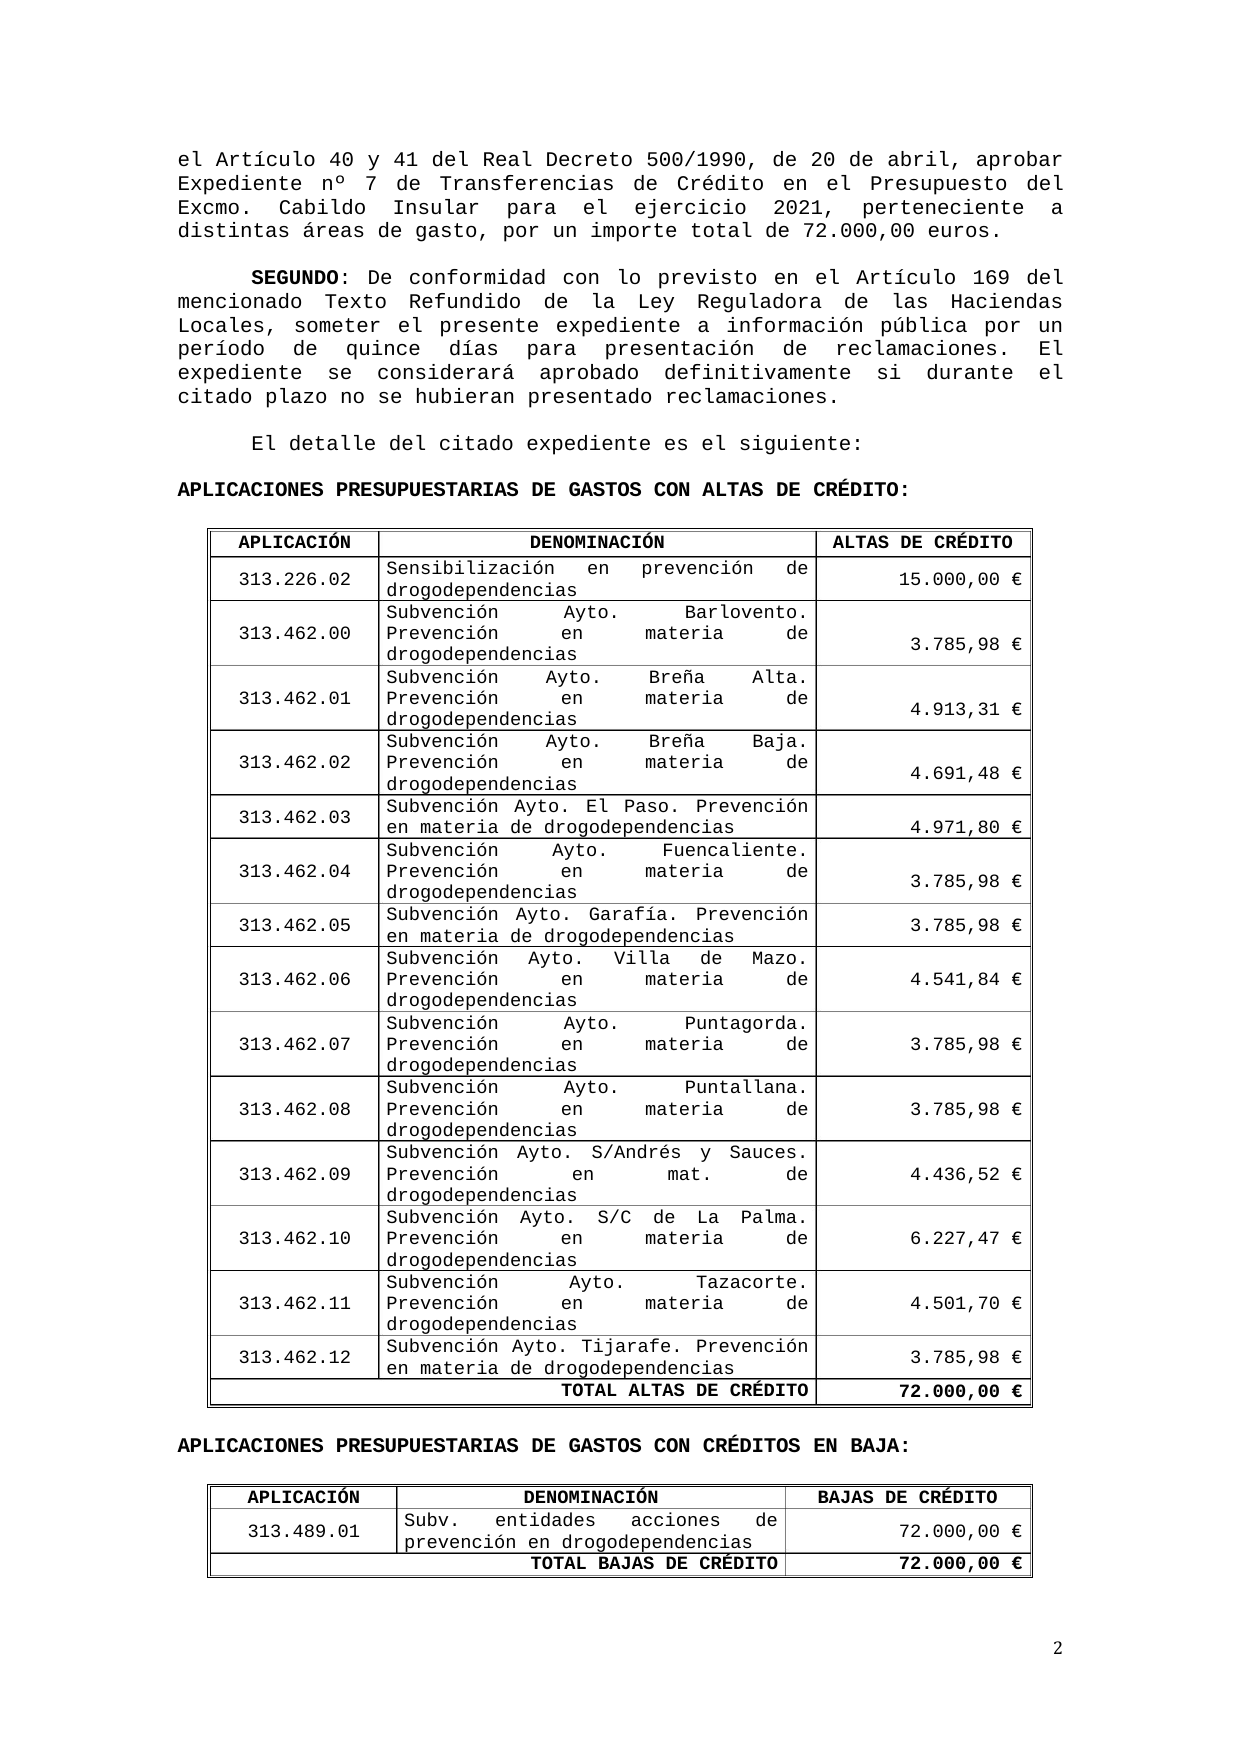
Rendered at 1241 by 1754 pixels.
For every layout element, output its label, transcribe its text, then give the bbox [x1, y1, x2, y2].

text citado plazo no se hubieran presentado reclamaciones. [177, 384, 1088, 408]
text 3.785,98 € [910, 1098, 1047, 1119]
text en materia de drogodependencias [386, 925, 833, 946]
text SEGUNDO: De conformidad con lo previsto en el Artículo 169 del [251, 266, 1088, 289]
text 3 [238, 914, 249, 936]
text distintas áreas de gasto, por un importe total de 72.000,00 euros. [177, 219, 1088, 242]
text materia [645, 687, 749, 708]
text Baja. [752, 731, 833, 752]
text 3 [238, 860, 249, 882]
text en [561, 687, 627, 708]
text 72.000,00 € [899, 1553, 1047, 1574]
text 13.462.07 Prevención [274, 1033, 523, 1055]
text Subvención [386, 839, 523, 860]
text Subvención [386, 1012, 523, 1033]
text APLICACIÓN [247, 1487, 385, 1508]
text drogodependencias [386, 1184, 833, 1205]
text 3 [238, 622, 274, 644]
text Subvención Ayto. S/Andrés y Sauces. [386, 1142, 833, 1163]
text 313.462.12 [238, 1347, 376, 1368]
text 3.785,98 € [910, 871, 1047, 892]
text 3.785,98 € [910, 1033, 1047, 1055]
text Fuencaliente. [662, 839, 833, 860]
text materia [645, 1098, 749, 1119]
text 3 [238, 1163, 249, 1184]
text de [786, 752, 833, 773]
text Subvención Ayto. S/C de La Palma. [386, 1206, 833, 1228]
text drogodependencias [386, 773, 602, 794]
text 13.462.05 [249, 914, 376, 936]
text 4 [910, 763, 921, 784]
text en [561, 1292, 645, 1314]
text 3.785,98 € [910, 1347, 1047, 1368]
text drogodependencias [386, 990, 602, 1011]
text TOTAL ALTAS DE CRÉDITO [561, 1379, 833, 1400]
text drogodependencias [386, 1249, 833, 1270]
text drogodependencias [386, 1314, 602, 1335]
text 4.436,52 € [910, 1163, 1047, 1184]
text .785,98 € [921, 633, 1047, 654]
text de [786, 687, 833, 708]
text materia [645, 622, 749, 644]
text Alta. [752, 666, 833, 687]
text el Artículo 40 y 41 del Real Decreto 500/1990, de 20 de abril, aprobar [177, 148, 1088, 172]
picture [208, 1485, 1032, 1577]
text [608, 969, 645, 990]
text 13.462.10 Prevención en materia de [249, 1228, 833, 1249]
text DENOMINACIÓN [529, 531, 689, 552]
text Ayto. [563, 1077, 645, 1098]
text en [561, 1098, 645, 1119]
picture [208, 529, 1032, 1407]
text materia [645, 1033, 749, 1055]
text 13.462.02 Prevención [249, 752, 523, 773]
text Subvención Ayto. Tijarafe. Prevención [386, 1336, 833, 1357]
text Subv. entidades acciones de [404, 1510, 803, 1531]
text TOTAL BAJAS DE CRÉDITO [530, 1553, 803, 1574]
text mencionado Texto Refundido de la Ley Reguladora de las Haciendas [177, 290, 1088, 313]
text Subvención [386, 1077, 523, 1098]
text 13.462.03 [249, 806, 376, 827]
text APLICACIONES PRESUPUESTARIAS DE GASTOS CON CRÉDITOS EN BAJA: [177, 1434, 934, 1457]
text 13.462.00 Prevención [274, 622, 523, 644]
text Subvención Ayto. Villa de Mazo. [386, 947, 833, 969]
text en [560, 860, 633, 882]
text Breña [649, 666, 749, 687]
text 72.000,00 € [899, 1381, 1047, 1402]
text drogodependencias [386, 644, 602, 665]
text 3 [247, 1520, 284, 1542]
text materia [645, 969, 749, 990]
text Locales, someter el presente expediente a información pública por un [177, 313, 1088, 337]
text 3.785,98 € [910, 914, 1047, 936]
text BAJAS DE CRÉDITO [817, 1487, 1047, 1508]
text drogodependencias [386, 579, 833, 600]
text en materia de drogodependencias [386, 1357, 833, 1378]
text período de quince días para presentación de reclamaciones. El [177, 337, 1088, 361]
text 13.462.09 Prevención en mat. de [249, 1163, 833, 1184]
text 3 [238, 806, 249, 827]
text Breña [649, 731, 749, 752]
text expediente se considerará aprobado definitivamente si durante el [177, 361, 1088, 384]
text Excmo. Cabildo Insular para el ejercicio 2021, perteneciente a [177, 195, 1088, 219]
text 313.226.02 [238, 568, 376, 590]
text 13.462.06 Prevención [249, 969, 561, 990]
text 6.227,47 € [910, 1228, 1047, 1249]
text drogodependencias [386, 1119, 833, 1141]
text 4.541,84 € [910, 969, 1047, 990]
text 13.489.01 [284, 1520, 385, 1542]
text en materia de drogodependencias [386, 817, 833, 838]
text 4.501,70 € [910, 1293, 1047, 1314]
text de [786, 1033, 833, 1055]
text materia [645, 752, 749, 773]
text Ayto. [569, 1271, 650, 1292]
text Subvención Ayto. El Paso. Prevención [386, 796, 833, 817]
text 3 [238, 1228, 249, 1249]
text 4 [910, 698, 921, 719]
text drogodependencias [386, 708, 602, 730]
text Ayto. [563, 601, 645, 622]
text Puntagorda. [684, 1012, 833, 1033]
text 3 [238, 1033, 274, 1055]
text DENOMINACIÓN [523, 1487, 683, 1508]
text 313.462.01 Prevención [238, 687, 523, 708]
text Tazacorte. [696, 1271, 833, 1292]
text 13.462.08 Prevención [249, 1098, 523, 1119]
text Subvención [386, 731, 546, 752]
text El detalle del citado expediente es el siguiente: [251, 431, 888, 455]
text materia de [645, 860, 833, 882]
text [749, 969, 786, 990]
text Expediente nº 7 de Transferencias de Crédito en el Presupuesto del [177, 172, 1088, 195]
text APLICACIONES PRESUPUESTARIAS DE GASTOS CON ALTAS DE CRÉDITO: [177, 478, 934, 501]
text APLICACIÓN [238, 531, 376, 552]
text 72.000,00 € [899, 1520, 1047, 1542]
text en [561, 752, 627, 773]
text 4.971,80 € [910, 817, 1047, 838]
text .691,48 € [921, 763, 1047, 784]
text Subvención [386, 666, 546, 687]
text Ayto. [552, 839, 633, 860]
text Subvención [386, 1271, 523, 1292]
text Ayto. [563, 1012, 645, 1033]
text Sensibilización en prevención de [386, 558, 833, 579]
text Subvención Ayto. Garafía. Prevención [386, 904, 833, 925]
text .913,31 € [921, 698, 1047, 719]
text en [561, 622, 645, 644]
text 2 [1053, 1637, 1088, 1659]
text Ayto. [546, 666, 627, 687]
text 313.462.11 Prevención [238, 1292, 523, 1314]
text en [561, 969, 608, 990]
text de [786, 1098, 833, 1119]
text drogodependencias [386, 1055, 602, 1076]
text 13.462.04 Prevención [249, 860, 523, 882]
text ALTAS DE CRÉDITO [833, 531, 1038, 552]
text Subvención [386, 601, 523, 622]
text 3 [238, 752, 249, 773]
text 15.000,00 € [899, 568, 1047, 590]
text Barlovento. [684, 601, 833, 622]
text drogodependencias [386, 882, 602, 903]
text 3 [238, 1098, 249, 1119]
text prevención en drogodependencias [404, 1531, 803, 1552]
text en [561, 1033, 645, 1055]
text de [786, 622, 833, 644]
text Puntallana. [684, 1077, 833, 1098]
text materia de [645, 1292, 833, 1314]
text Ayto. [546, 731, 627, 752]
text 3 [910, 633, 921, 654]
text de [786, 969, 833, 990]
text 3 [238, 969, 249, 990]
